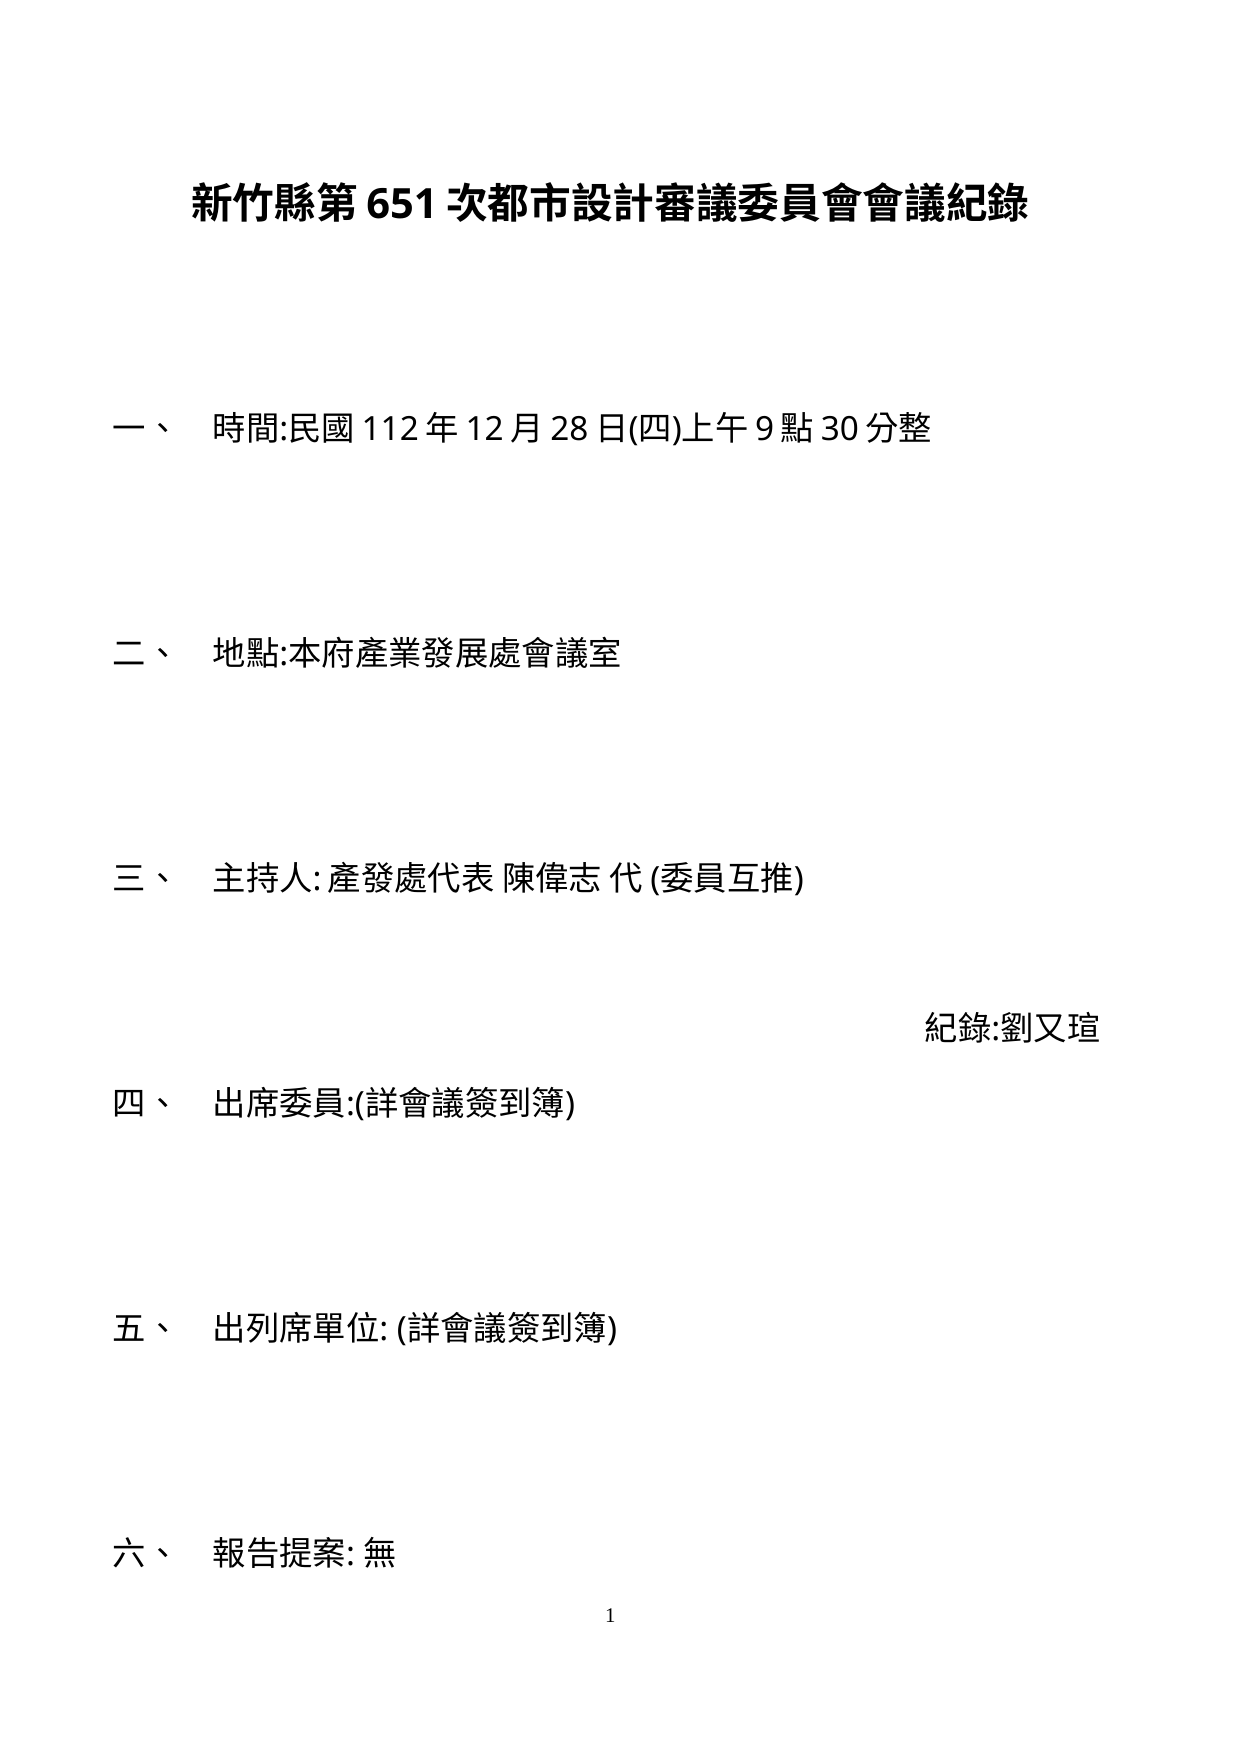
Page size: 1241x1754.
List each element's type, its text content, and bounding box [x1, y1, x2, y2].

list 時間:民國112年12月28日(四)上午9點30分整 [112, 388, 1107, 463]
text 紀錄:劉又瑄 [112, 988, 1107, 1063]
text 新竹縣第651次都市設計審議委員會會議紀錄 [112, 163, 1107, 238]
list 主持人: 產發處代表 陳偉志 代 (委員互推) [112, 838, 1107, 913]
list 報告提案: 無 [112, 1513, 1107, 1588]
list 出席委員:(詳會議簽到簿) [112, 1063, 1107, 1138]
list 地點:本府產業發展處會議室 [112, 613, 1107, 688]
list 出列席單位: (詳會議簽到簿) [112, 1288, 1107, 1363]
